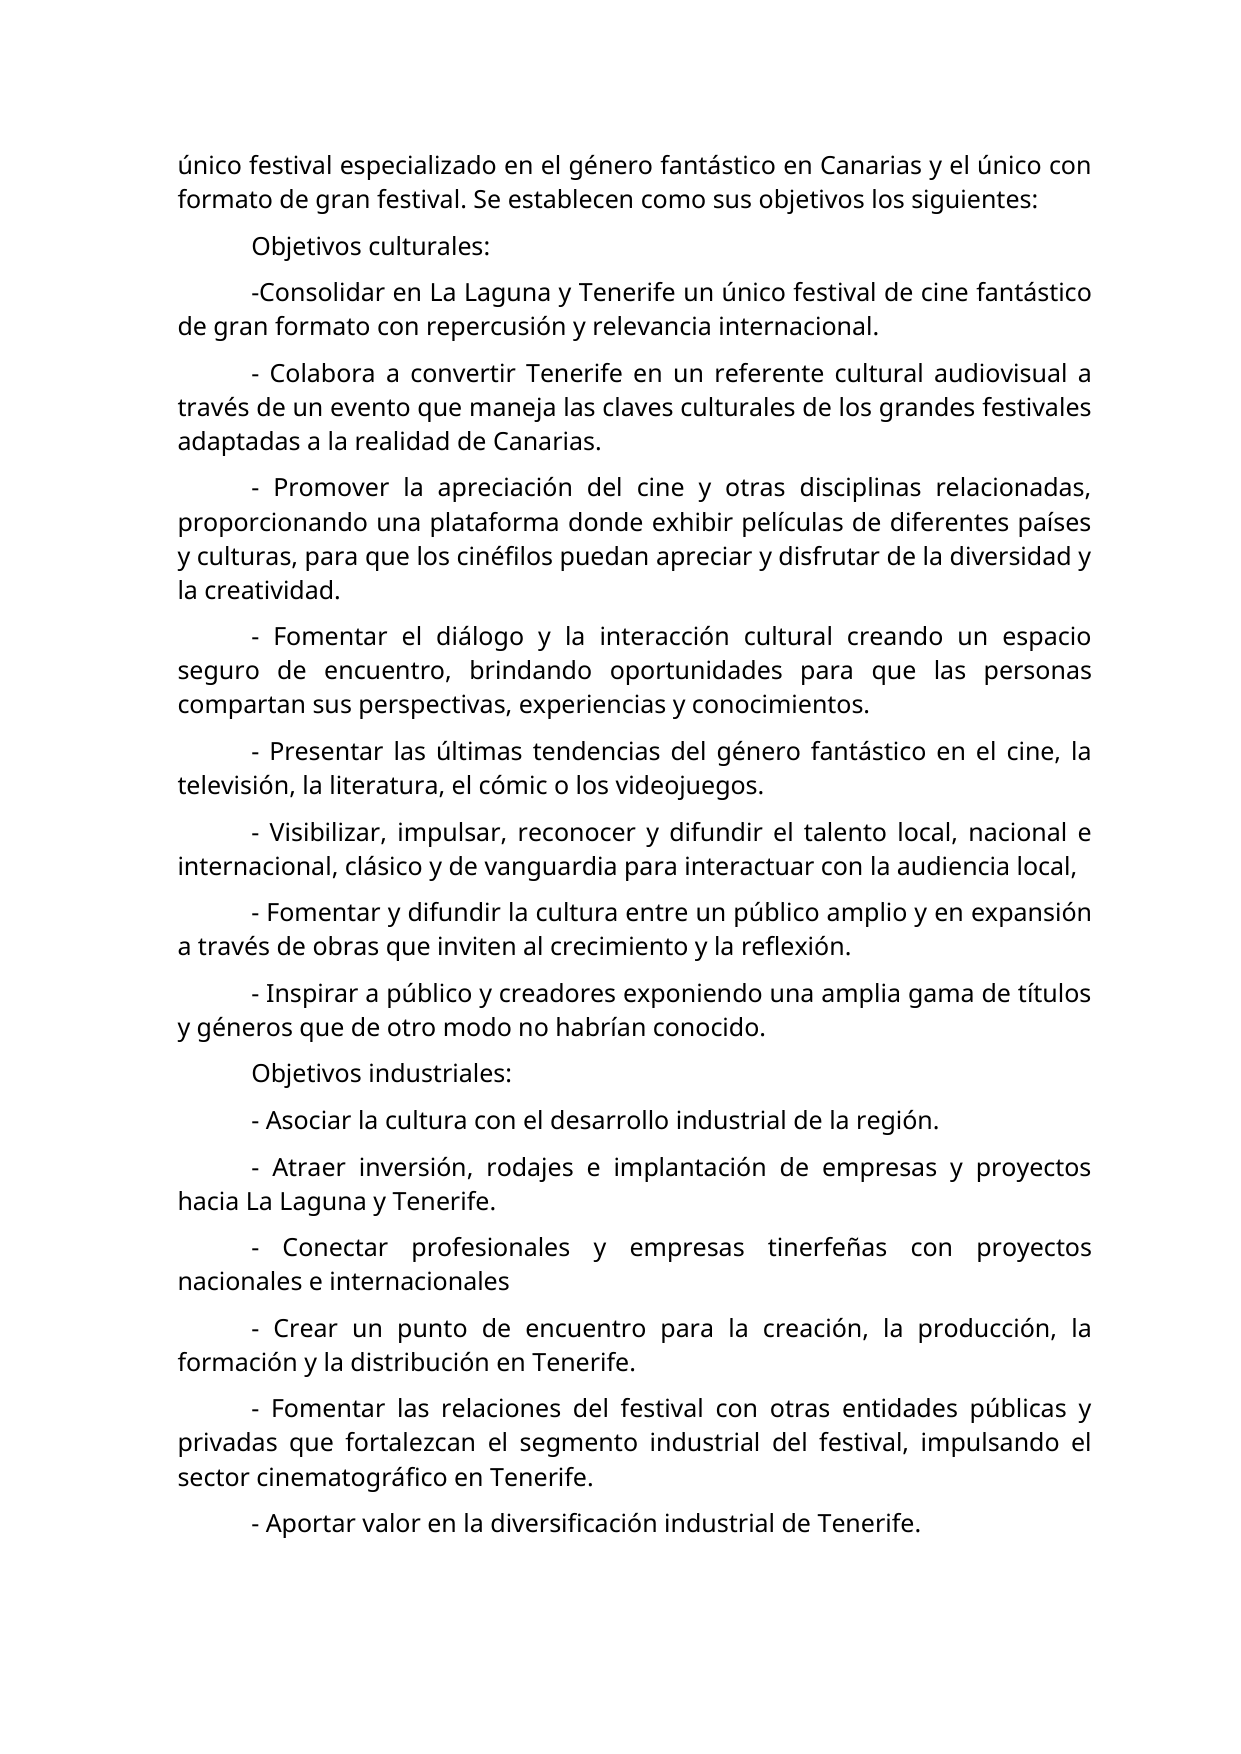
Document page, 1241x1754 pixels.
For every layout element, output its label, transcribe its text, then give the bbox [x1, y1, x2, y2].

text - Asociar la cultura con el desarrollo industrial de la región. [177, 1103, 1093, 1137]
text -Consolidar en La Laguna y Tenerife un único festival de cine fantástico de gran formato con repercusión y relevancia internacional. [177, 275, 1093, 343]
text - Colabora a convertir Tenerife en un referente cultural audiovisual a través de un evento que maneja las claves culturales de los grandes festivales adaptadas a la realidad de Canarias. [177, 355, 1093, 458]
text - Fomentar el diálogo y la interacción cultural creando un espacio seguro de encuentro, brindando oportunidades para que las personas compartan sus perspectivas, experiencias y conocimientos. [177, 619, 1093, 721]
text - Aportar valor en la diversificación industrial de Tenerife. [177, 1506, 1093, 1540]
text único festival especializado en el género fantástico en Canarias y el único con formato de gran festival. Se establecen como sus objetivos los siguientes: [177, 148, 1093, 216]
text Objetivos industriales: [177, 1056, 1093, 1090]
text - Conectar profesionales y empresas tinerfeñas con proyectos nacionales e internacionales [177, 1230, 1093, 1298]
text - Atraer inversión, rodajes e implantación de empresas y proyectos hacia La Laguna y Tenerife. [177, 1149, 1093, 1217]
text - Fomentar las relaciones del festival con otras entidades públicas y privadas que fortalezcan el segmento industrial del festival, impulsando el sector cinematográfico en Tenerife. [177, 1391, 1093, 1493]
text - Promover la apreciación del cine y otras disciplinas relacionadas, proporcionando una plataforma donde exhibir películas de diferentes países y culturas, para que los cinéfilos puedan apreciar y disfrutar de la diversidad y la creatividad. [177, 470, 1093, 606]
text - Presentar las últimas tendencias del género fantástico en el cine, la televisión, la literatura, el cómic o los videojuegos. [177, 733, 1093, 802]
text - Crear un punto de encuentro para la creación, la producción, la formación y la distribución en Tenerife. [177, 1310, 1093, 1378]
text - Fomentar y difundir la cultura entre un público amplio y en expansión a través de obras que inviten al crecimiento y la reflexión. [177, 895, 1093, 963]
text - Visibilizar, impulsar, reconocer y difundir el talento local, nacional e internacional, clásico y de vanguardia para interactuar con la audiencia local, [177, 814, 1093, 882]
text Objetivos culturales: [177, 228, 1093, 262]
text - Inspirar a público y creadores exponiendo una amplia gama de títulos y géneros que de otro modo no habrían conocido. [177, 975, 1093, 1043]
